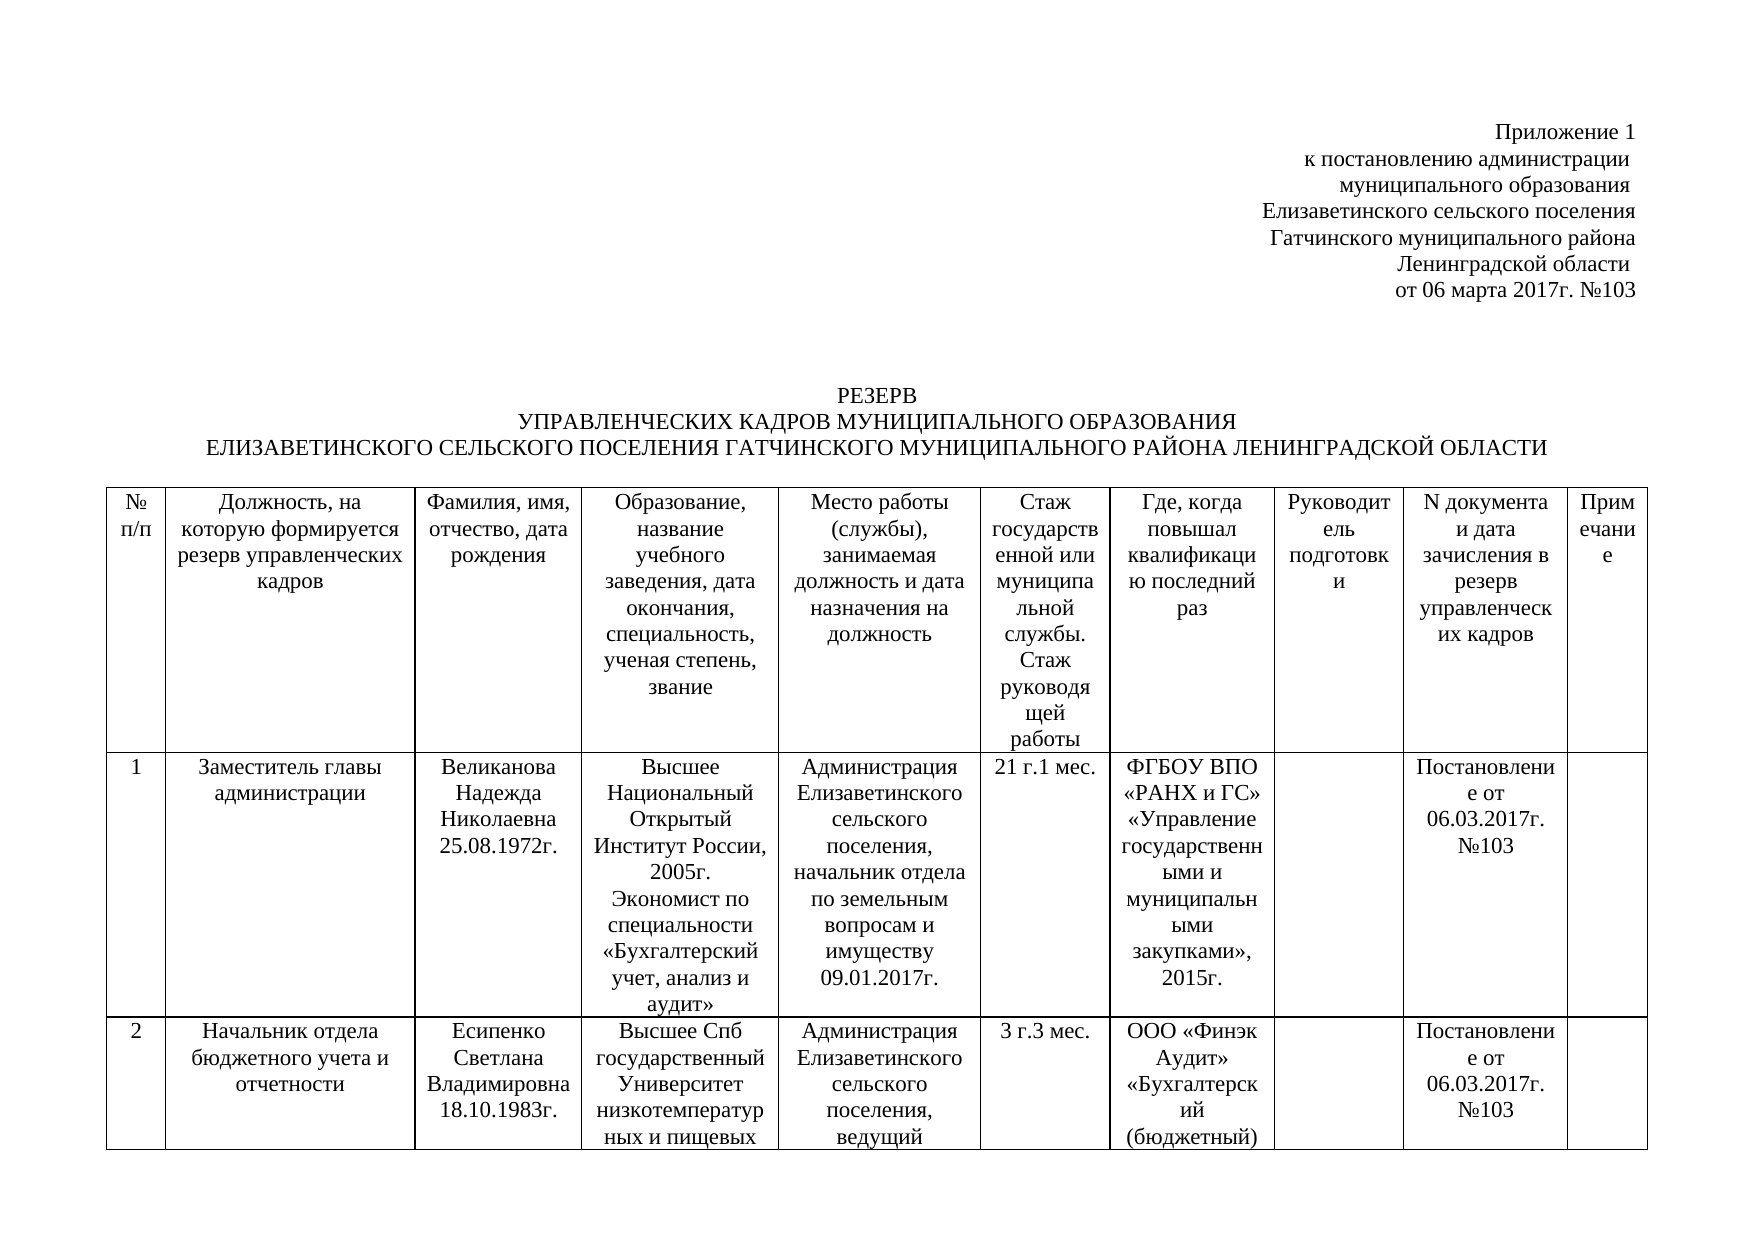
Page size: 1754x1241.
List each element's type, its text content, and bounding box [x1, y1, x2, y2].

table_cell 21 г.1 мес. [981, 753, 1109, 1016]
table_cell Постановление от 06.03.2017г. №103 [1404, 1018, 1567, 1149]
table_header N документа и дата зачисления в резерв управленческих кадров [1404, 488, 1567, 752]
table_cell Великанова Надежда Николаевна 25.08.1972г. [416, 753, 581, 1016]
table_cell Постановление от 06.03.2017г. №103 [1404, 753, 1567, 1016]
table_header № п/п [107, 488, 165, 752]
table_header Должность, на которую формируется резерв управленческих кадров [166, 488, 414, 752]
table_cell ФГБОУ ВПО «РАНХ и ГС» «Управление государственными и муниципальными закупками», 2015г. [1111, 753, 1274, 1016]
table_cell [1568, 753, 1647, 1016]
text муниципального образования [118, 171, 1636, 197]
table_cell [1568, 1018, 1647, 1149]
text к постановлению администрации [118, 144, 1636, 171]
table_header Стаж государственной или муниципальной службы. Стаж руководящей работы [981, 488, 1109, 752]
table_header Примечание [1568, 488, 1647, 752]
table_cell [1275, 1018, 1403, 1149]
table_header Фамилия, имя, отчество, дата рождения [416, 488, 581, 752]
text от 06 марта 2017г. №103 [118, 276, 1636, 303]
table_cell 1 [107, 753, 165, 1016]
table_header Где, когда повышал квалификацию последний раз [1111, 488, 1274, 752]
text Гатчинского муниципального района [118, 224, 1636, 250]
table_cell Высшее Спб государственный Университет низкотемпературных и пищевых [582, 1018, 778, 1149]
text ЕЛИЗАВЕТИНСКОГО СЕЛЬСКОГО ПОСЕЛЕНИЯ ГАТЧИНСКОГО МУНИЦИПАЛЬНОГО РАЙОНА ЛЕНИНГРАДСКОЙ ОБЛАСТИ [118, 434, 1636, 461]
table_header Образование, название учебного заведения, дата окончания, специальность, ученая степень, звание [582, 488, 778, 752]
table_cell Начальник отдела бюджетного учета и отчетности [166, 1018, 414, 1149]
table_header Место работы (службы), занимаемая должность и дата назначения на должность [779, 488, 980, 752]
table_cell Администрация Елизаветинского сельского поселения, начальник отдела по земельным вопросам и имуществу 09.01.2017г. [779, 753, 980, 1016]
table_cell Администрация Елизаветинского сельского поселения, ведущий [779, 1018, 980, 1149]
text РЕЗЕРВ [118, 382, 1636, 408]
table_cell Есипенко Светлана Владимировна 18.10.1983г. [416, 1018, 581, 1149]
text Ленинградской области [118, 250, 1636, 276]
table_cell 3 г.3 мес. [981, 1018, 1109, 1149]
text Приложение 1 [118, 118, 1636, 144]
text Елизаветинского сельского поселения [118, 197, 1636, 224]
table_cell Заместитель главы администрации [166, 753, 414, 1016]
table_cell ООО «Финэк Аудит» «Бухгалтерский (бюджетный) [1111, 1018, 1274, 1149]
table_cell Высшее Национальный Открытый Институт России, 2005г. Экономист по специальности «Бухгалтерский учет, анализ и аудит» [582, 753, 778, 1016]
table_header Руководитель подготовки [1275, 488, 1403, 752]
table_cell [1275, 753, 1403, 1016]
table_cell 2 [107, 1018, 165, 1149]
text УПРАВЛЕНЧЕСКИХ КАДРОВ МУНИЦИПАЛЬНОГО ОБРАЗОВАНИЯ [118, 408, 1636, 434]
